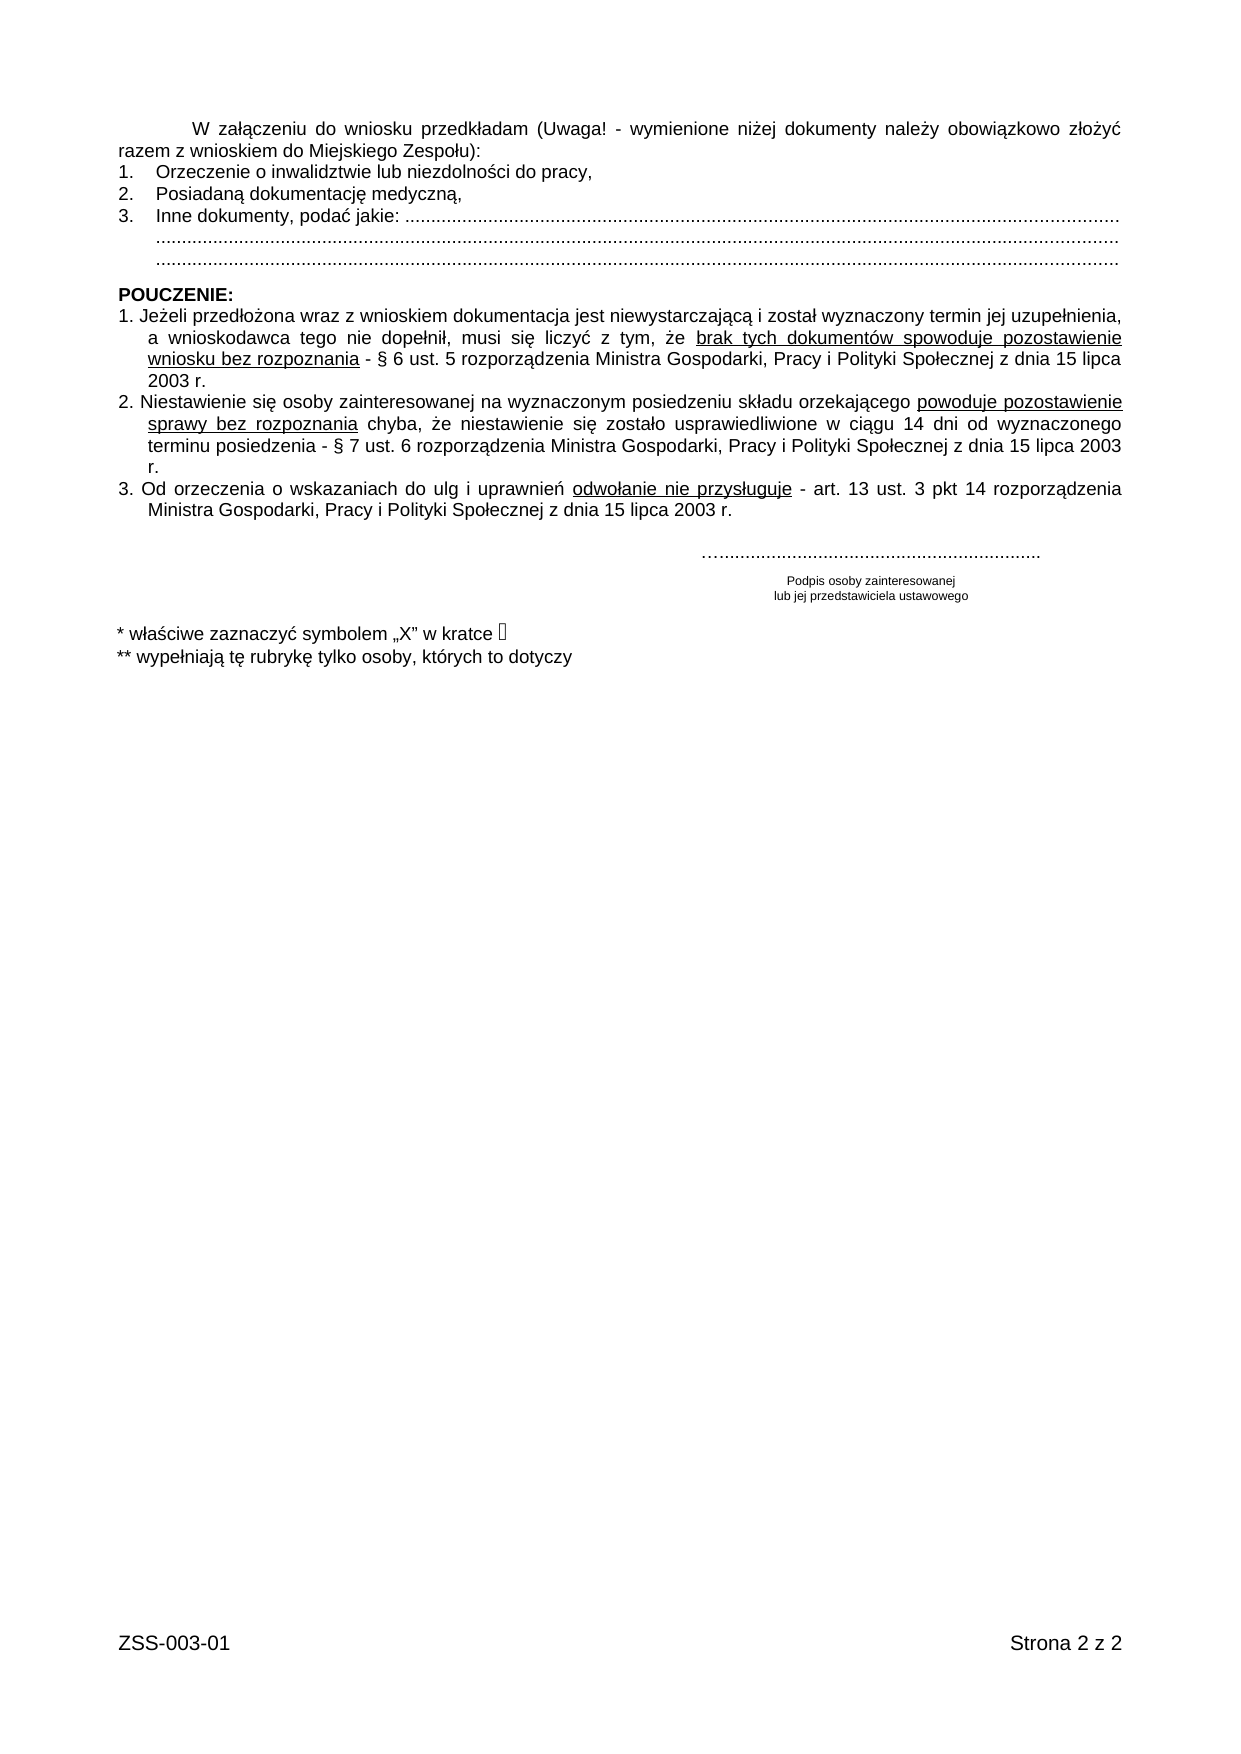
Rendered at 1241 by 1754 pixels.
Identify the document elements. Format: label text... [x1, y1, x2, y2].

table_header ….............................................................. [620, 535, 1122, 568]
text W załączeniu do wniosku przedkładam (Uwaga! - wymienione niżej dokumenty należy obowiązkowo złożyć razem z wnioskiem do Miejskiego Zespołu): [118, 118, 1122, 161]
text 1. Jeżeli przedłożona wraz z wnioskiem dokumentacja jest niewystarczającą i został wyznaczony termin jej uzupełnienia, a wnioskodawca tego nie dopełnił, musi się liczyć z tym, że brak tych dokumentów spowoduje pozostawienie wniosku bez rozpoznania - § 6 ust. 5 rozporządzenia Ministra Gospodarki, Pracy i Polityki Społecznej z dnia 15 lipca 2003 r. [118, 305, 1122, 391]
text * właściwe zaznaczyć symbolem „X” w kratce  [117, 623, 1122, 646]
table_cell [118, 568, 620, 608]
text 3. Od orzeczenia o wskazaniach do ulg i uprawnień odwołanie nie przysługuje - art. 13 ust. 3 pkt 14 rozporządzenia Ministra Gospodarki, Pracy i Polityki Społecznej z dnia 15 lipca 2003 r. [118, 477, 1122, 521]
list Inne dokumenty, podać jakie: [118, 204, 1122, 269]
table_header [118, 535, 620, 568]
text 2. Niestawienie się osoby zainteresowanej na wyznaczonym posiedzeniu składu orzekającego powoduje pozostawienie sprawy bez rozpoznania chyba, że niestawienie się zostało usprawiedliwione w ciągu 14 dni od wyznaczonego terminu posiedzenia - § 7 ust. 6 rozporządzenia Ministra Gospodarki, Pracy i Polityki Społecznej z dnia 15 lipca 2003 r. [118, 391, 1122, 477]
text ** wypełniają tę rubrykę tylko osoby, których to dotyczy [117, 646, 1122, 667]
text POUCZENIE: [118, 283, 1122, 305]
list Orzeczenie o inwalidztwie lub niezdolności do pracy, [118, 161, 1122, 183]
table_cell Podpis osoby zainteresowanej lub jej przedstawiciela ustawowego [620, 568, 1122, 608]
list Posiadaną dokumentację medyczną, [118, 183, 1122, 204]
